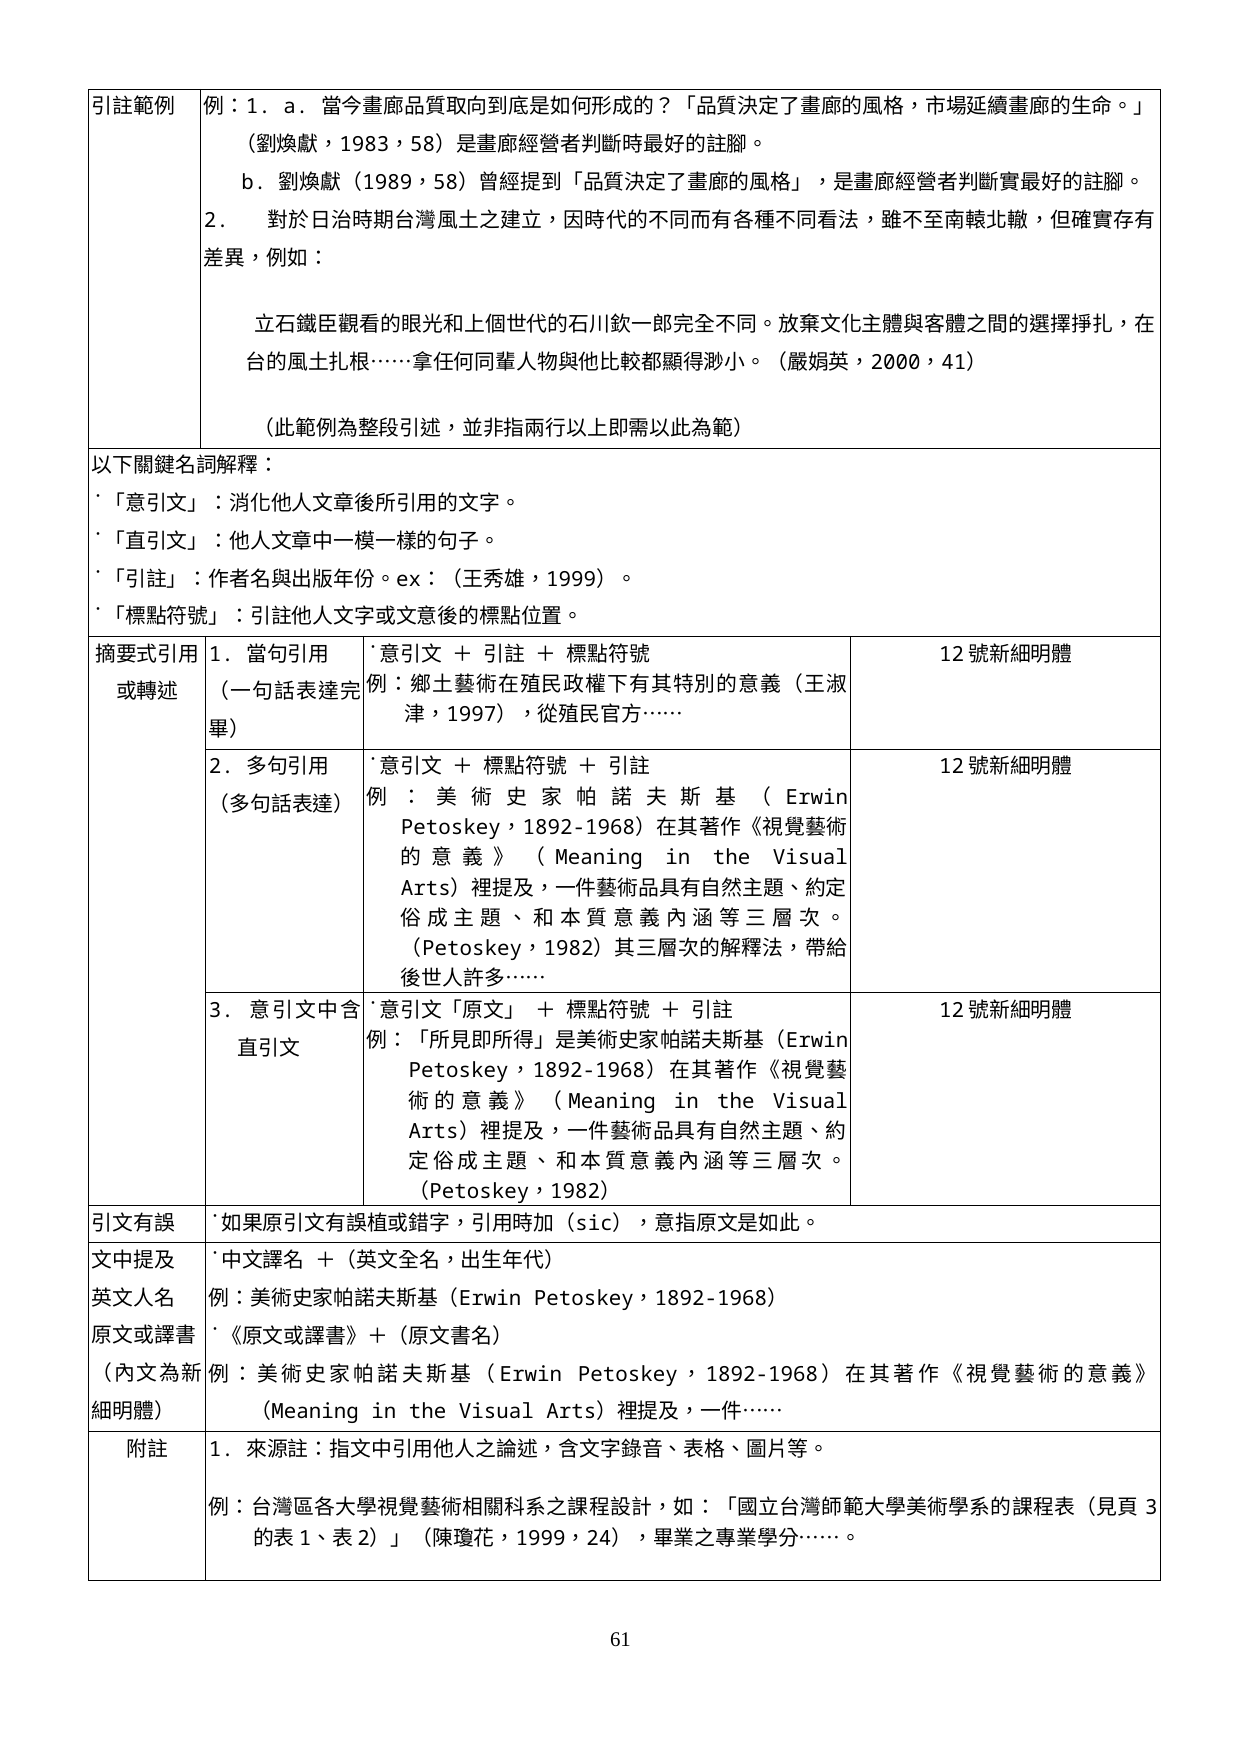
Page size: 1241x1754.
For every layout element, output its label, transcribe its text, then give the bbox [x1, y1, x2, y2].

table_cell 1. 來源註：指文中引用他人之論述，含文字錄音、表格、圖片等。 例：台灣區各大學視覺藝術相關科系之課程設計，如：「國立台灣師範大學美術學系的課程表（見頁3的表1、表2）」（陳瓊花，1999，24），畢業之專業學分……。 [206, 1432, 1160, 1580]
table_cell ˙意引文 ＋ 引註 ＋ 標點符號 例：鄉土藝術在殖民政權下有其特別的意義（王淑津，1997），從殖民官方…… [364, 637, 850, 748]
table_cell 文中提及 英文人名 原文或譯書 （內文為新細明體） [89, 1243, 205, 1431]
table_cell 1. 當句引用 （一句話表達完畢） [206, 637, 363, 748]
table_cell 附註 [89, 1432, 205, 1580]
table_cell 例：1. a. 當今畫廊品質取向到底是如何形成的？「品質決定了畫廊的風格，市場延續畫廊的生命。」（劉煥獻，1983，58）是畫廊經營者判斷時最好的註腳。 b. 劉煥獻（1989，58）曾經提到「品質決定了畫廊的風格」，是畫廊經營者判斷實最好的註腳。 2. 對於日治時期台灣風土之建立，因時代的不同而有各種不同看法，雖不至南轅北轍，但確實存有差異，例如： 立石鐵臣觀看的眼光和上個世代的石川欽一郎完全不同。放棄文化主體與客體之間的選擇掙扎，在台的風土扎根……拿任何同輩人物與他比較都顯得渺小。（嚴娟英，2000，41） （此範例為整段引述，並非指兩行以上即需以此為範） [201, 90, 1160, 447]
table_cell 12號新細明體 [851, 750, 1160, 992]
table_cell 12號新細明體 [851, 993, 1160, 1205]
table_cell 摘要式引用或轉述 [89, 637, 205, 1205]
table_cell ˙中文譯名 ＋（英文全名，出生年代） 例：美術史家帕諾夫斯基（Erwin Petoskey，1892-1968） ˙《原文或譯書》＋（原文書名） 例：美術史家帕諾夫斯基（Erwin Petoskey，1892-1968）在其著作《視覺藝術的意義》（Meaning in the Visual Arts）裡提及，一件…… [206, 1243, 1160, 1431]
table_cell 12號新細明體 [851, 637, 1160, 748]
table_cell 以下關鍵名詞解釋： ˙「意引文」：消化他人文章後所引用的文字。 ˙「直引文」：他人文章中一模一樣的句子。 ˙「引註」：作者名與出版年份。ex：（王秀雄，1999）。 ˙「標點符號」：引註他人文字或文意後的標點位置。 [89, 449, 1160, 636]
table_cell 引註範例 [89, 90, 200, 447]
table_cell 引文有誤 [89, 1206, 205, 1242]
table_cell ˙意引文 ＋ 標點符號 ＋ 引註 例：美術史家帕諾夫斯基（Erwin Petoskey，1892-1968）在其著作《視覺藝術的意義》（Meaning in the Visual Arts）裡提及，一件藝術品具有自然主題、約定俗成主題、和本質意義內涵等三層次。（Petoskey，1982）其三層次的解釋法，帶給後世人許多…… [364, 750, 850, 992]
table_cell ˙意引文「原文」 ＋ 標點符號 ＋ 引註 例：「所見即所得」是美術史家帕諾夫斯基（Erwin Petoskey，1892-1968）在其著作《視覺藝術的意義》（Meaning in the Visual Arts）裡提及，一件藝術品具有自然主題、約定俗成主題、和本質意義內涵等三層次。（Petoskey，1982） [364, 993, 850, 1205]
table_cell ˙如果原引文有誤植或錯字，引用時加（sic），意指原文是如此。 [206, 1206, 1160, 1242]
table_cell 3. 意引文中含直引文 [206, 993, 363, 1205]
table_cell 多句引用 （多句話表達） [206, 750, 363, 992]
